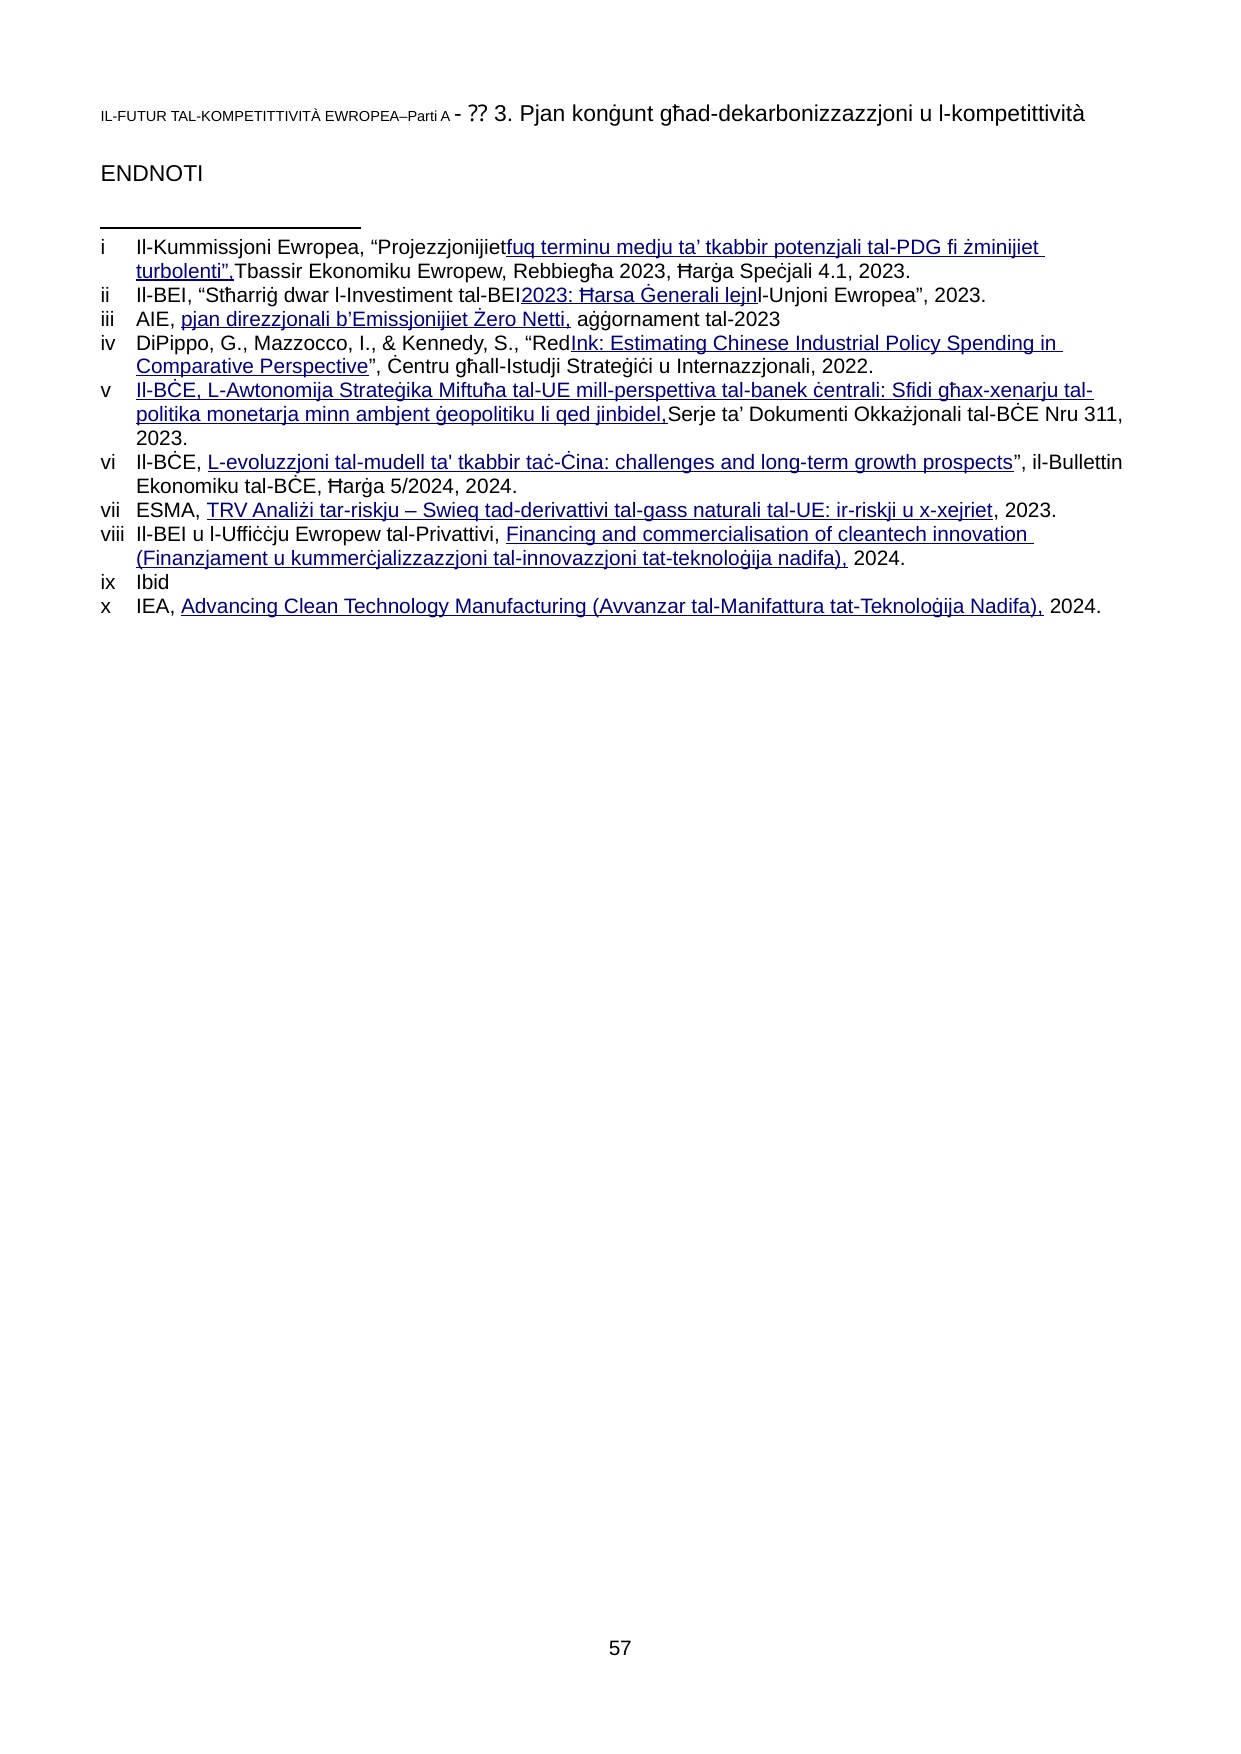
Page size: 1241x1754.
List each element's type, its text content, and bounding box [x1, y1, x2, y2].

text Il-BĊE, L-evoluzzjoni tal-mudell ta' tkabbir taċ-Ċina: challenges and long-term growth prospects”, il-Bullettin Ekonomiku tal-BĊE, Ħarġa 5/2024, 2024. [100, 450, 1140, 498]
text IEA, Advancing Clean Technology Manufacturing (Avvanzar tal-Manifattura tat-Teknoloġija Nadifa), 2024. [100, 594, 1140, 618]
text Ibid [100, 570, 1140, 594]
text Il-BĊE, L-Awtonomija Strateġika Miftuħa tal-UE mill-perspettiva tal-banek ċentrali: Sfidi għax-xenarju tal-politika monetarja minn ambjent ġeopolitiku li qed jinbidel,Serje ta’ Dokumenti Okkażjonali tal-BĊE Nru 311, 2023. [100, 378, 1140, 450]
text ESMA, TRV Analiżi tar-riskju – Swieq tad-derivattivi tal-gass naturali tal-UE: ir-riskji u x-xejriet, 2023. [100, 498, 1140, 522]
text Il-BEI, “Stħarriġ dwar l-Investiment tal-BEI2023: Ħarsa Ġenerali lejnl-Unjoni Ewropea”, 2023. [100, 282, 1140, 306]
text Il-Kummissjoni Ewropea, “Projezzjonijietfuq terminu medju ta’ tkabbir potenzjali tal-PDG fi żminijiet turbolenti”,Tbassir Ekonomiku Ewropew, Rebbiegħa 2023, Ħarġa Speċjali 4.1, 2023. [100, 234, 1140, 282]
text DiPippo, G., Mazzocco, I., & Kennedy, S., “RedInk: Estimating Chinese Industrial Policy Spending in Comparative Perspective”, Ċentru għall-Istudji Strateġiċi u Internazzjonali, 2022. [100, 330, 1140, 378]
text Il-BEI u l-Uffiċċju Ewropew tal-Privattivi, Financing and commercialisation of cleantech innovation (Finanzjament u kummerċjalizzazzjoni tal-innovazzjoni tat-teknoloġija nadifa), 2024. [100, 522, 1140, 570]
text AIE, pjan direzzjonali b’Emissjonijiet Żero Netti, aġġornament tal-2023 [100, 306, 1140, 330]
text ENDNOTI [100, 159, 1140, 186]
